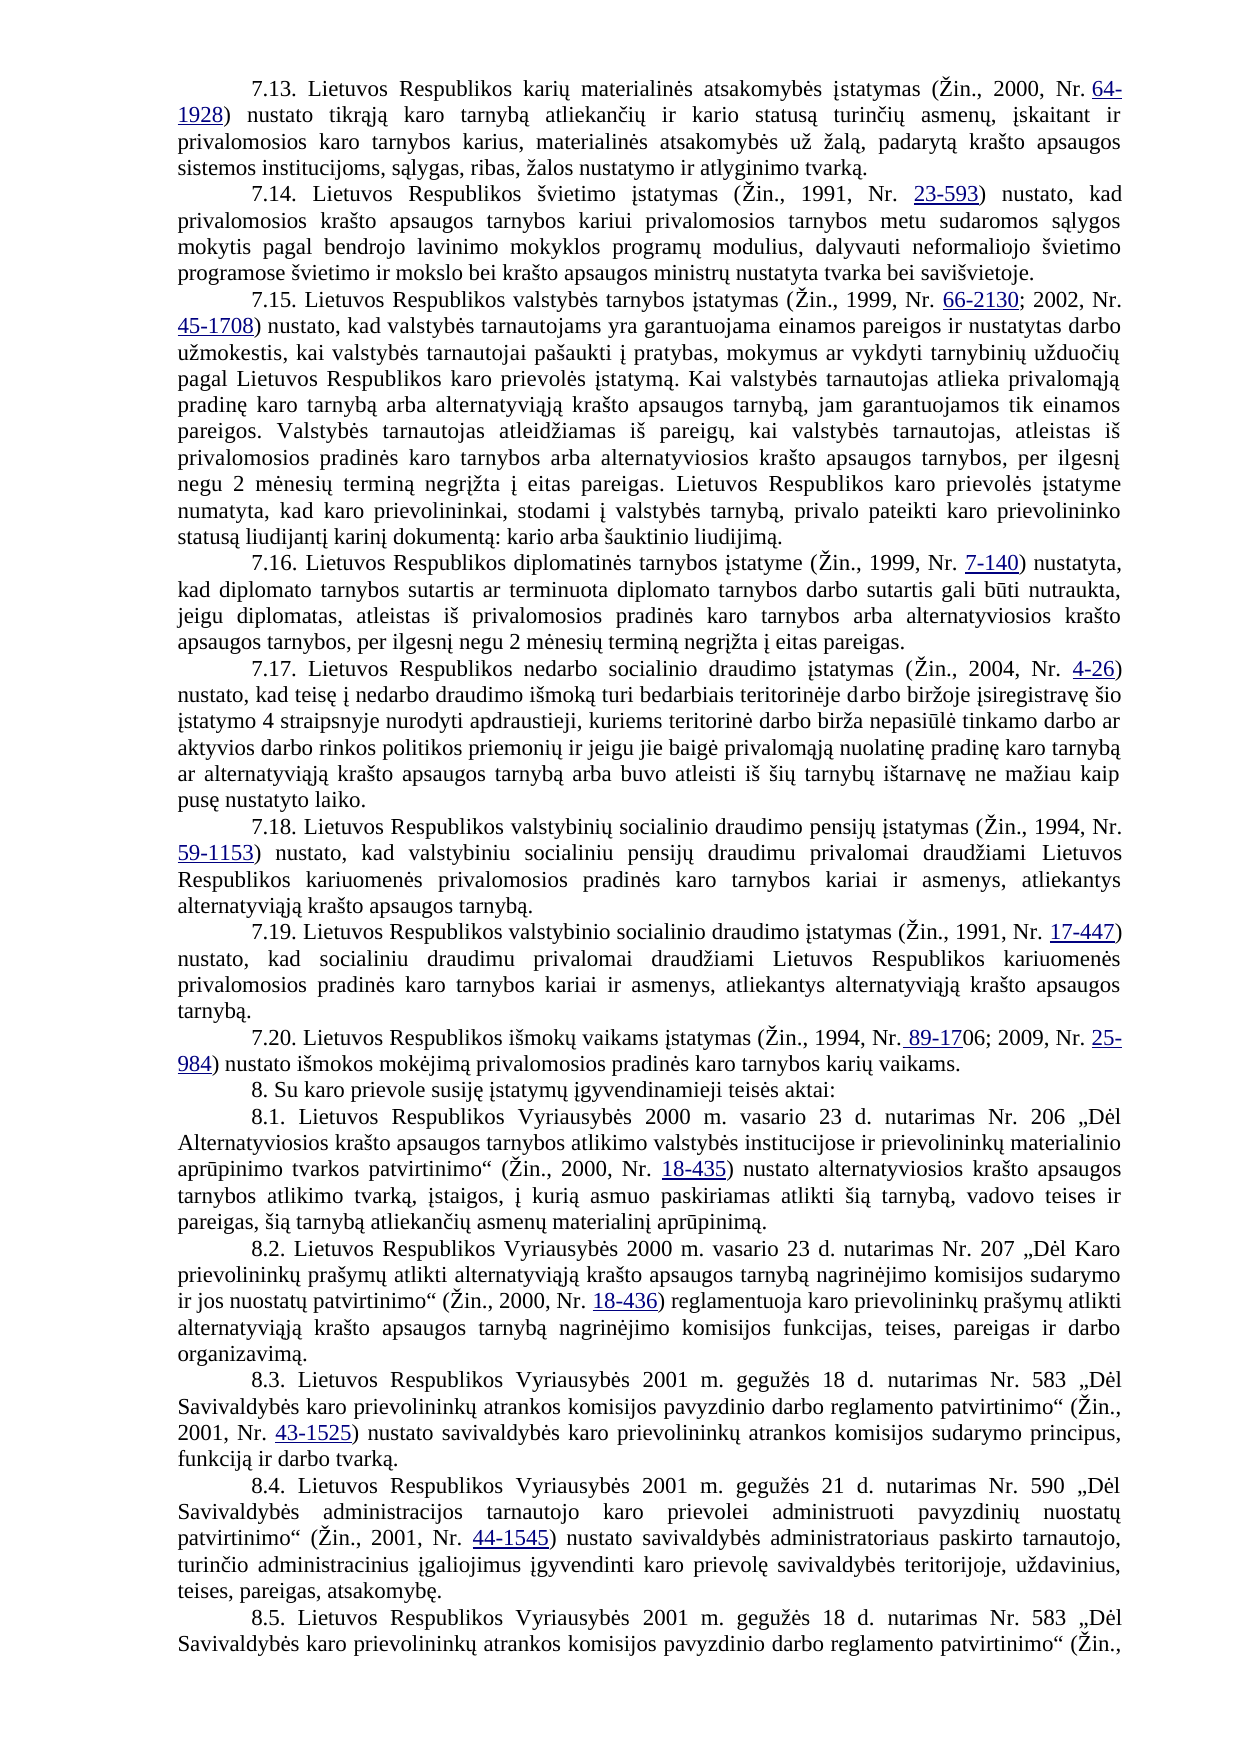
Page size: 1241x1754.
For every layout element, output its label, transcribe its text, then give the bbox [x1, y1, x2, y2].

text 7.13. Lietuvos Respublikos karių materialinės atsakomybės įstatymas (Žin., 2000, Nr. 64-1928) nustato tikrąją karo tarnybą atliekančių ir kario statusą turinčių asmenų, įskaitant ir privalomosios karo tarnybos karius, materialinės atsakomybės už žalą, padarytą krašto apsaugos sistemos institucijoms, sąlygas, ribas, žalos nustatymo ir atlyginimo tvarką. [177, 75, 1122, 180]
text 8.4. Lietuvos Respublikos Vyriausybės 2001 m. gegužės 21 d. nutarimas Nr. 590 „Dėl Savivaldybės administracijos tarnautojo karo prievolei administruoti pavyzdinių nuostatų patvirtinimo“ (Žin., 2001, Nr. 44-1545) nustato savivaldybės administratoriaus paskirto tarnautojo, turinčio administracinius įgaliojimus įgyvendinti karo prievolę savivaldybės teritorijoje, uždavinius, teises, pareigas, atsakomybę. [177, 1472, 1122, 1603]
text 8.3. Lietuvos Respublikos Vyriausybės 2001 m. gegužės 18 d. nutarimas Nr. 583 „Dėl Savivaldybės karo prievolininkų atrankos komisijos pavyzdinio darbo reglamento patvirtinimo“ (Žin., 2001, Nr. 43-1525) nustato savivaldybės karo prievolininkų atrankos komisijos sudarymo principus, funkciją ir darbo tvarką. [177, 1366, 1122, 1472]
text 8. Su karo prievole susiję įstatymų įgyvendinamieji teisės aktai: [177, 1076, 1122, 1103]
text 7.17. Lietuvos Respublikos nedarbo socialinio draudimo įstatymas (Žin., 2004, Nr. 4-26) nustato, kad teisę į nedarbo draudimo išmoką turi bedarbiais teritorinėje darbo biržoje įsiregistravę šio įstatymo 4 straipsnyje nurodyti apdraustieji, kuriems teritorinė darbo birža nepasiūlė tinkamo darbo ar aktyvios darbo rinkos politikos priemonių ir jeigu jie baigė privalomąją nuolatinę pradinę karo tarnybą ar alternatyviąją krašto apsaugos tarnybą arba buvo atleisti iš šių tarnybų ištarnavę ne mažiau kaip pusę nustatyto laiko. [177, 655, 1122, 813]
text 7.15. Lietuvos Respublikos valstybės tarnybos įstatymas (Žin., 1999, Nr. 66-2130; 2002, Nr. 45-1708) nustato, kad valstybės tarnautojams yra garantuojama einamos pareigos ir nustatytas darbo užmokestis, kai valstybės tarnautojai pašaukti į pratybas, mokymus ar vykdyti tarnybinių užduočių pagal Lietuvos Respublikos karo prievolės įstatymą. Kai valstybės tarnautojas atlieka privalomąją pradinę karo tarnybą arba alternatyviąją krašto apsaugos tarnybą, jam garantuojamos tik einamos pareigos. Valstybės tarnautojas atleidžiamas iš pareigų, kai valstybės tarnautojas, atleistas iš privalomosios pradinės karo tarnybos arba alternatyviosios krašto apsaugos tarnybos, per ilgesnį negu 2 mėnesių terminą negrįžta į eitas pareigas. Lietuvos Respublikos karo prievolės įstatyme numatyta, kad karo prievolininkai, stodami į valstybės tarnybą, privalo pateikti karo prievolininko statusą liudijantį karinį dokumentą: kario arba šauktinio liudijimą. [177, 286, 1122, 549]
text 8.2. Lietuvos Respublikos Vyriausybės 2000 m. vasario 23 d. nutarimas Nr. 207 „Dėl Karo prievolininkų prašymų atlikti alternatyviąją krašto apsaugos tarnybą nagrinėjimo komisijos sudarymo ir jos nuostatų patvirtinimo“ (Žin., 2000, Nr. 18-436) reglamentuoja karo prievolininkų prašymų atlikti alternatyviąją krašto apsaugos tarnybą nagrinėjimo komisijos funkcijas, teises, pareigas ir darbo organizavimą. [177, 1234, 1122, 1366]
text 8.5. Lietuvos Respublikos Vyriausybės 2001 m. gegužės 18 d. nutarimas Nr. 583 „Dėl Savivaldybės karo prievolininkų atrankos komisijos pavyzdinio darbo reglamento patvirtinimo“ (Žin., [177, 1603, 1122, 1656]
text 7.19. Lietuvos Respublikos valstybinio socialinio draudimo įstatymas (Žin., 1991, Nr. 17-447) nustato, kad socialiniu draudimu privalomai draudžiami Lietuvos Respublikos kariuomenės privalomosios pradinės karo tarnybos kariai ir asmenys, atliekantys alternatyviąją krašto apsaugos tarnybą. [177, 918, 1122, 1024]
text 8.1. Lietuvos Respublikos Vyriausybės 2000 m. vasario 23 d. nutarimas Nr. 206 „Dėl Alternatyviosios krašto apsaugos tarnybos atlikimo valstybės institucijose ir prievolininkų materialinio aprūpinimo tvarkos patvirtinimo“ (Žin., 2000, Nr. 18-435) nustato alternatyviosios krašto apsaugos tarnybos atlikimo tvarką, įstaigos, į kurią asmuo paskiriamas atlikti šią tarnybą, vadovo teises ir pareigas, šią tarnybą atliekančių asmenų materialinį aprūpinimą. [177, 1103, 1122, 1234]
text 7.14. Lietuvos Respublikos švietimo įstatymas (Žin., 1991, Nr. 23-593) nustato, kad privalomosios krašto apsaugos tarnybos kariui privalomosios tarnybos metu sudaromos sąlygos mokytis pagal bendrojo lavinimo mokyklos programų modulius, dalyvauti neformaliojo švietimo programose švietimo ir mokslo bei krašto apsaugos ministrų nustatyta tvarka bei savišvietoje. [177, 180, 1122, 286]
text 7.18. Lietuvos Respublikos valstybinių socialinio draudimo pensijų įstatymas (Žin., 1994, Nr. 59-1153) nustato, kad valstybiniu socialiniu pensijų draudimu privalomai draudžiami Lietuvos Respublikos kariuomenės privalomosios pradinės karo tarnybos kariai ir asmenys, atliekantys alternatyviąją krašto apsaugos tarnybą. [177, 813, 1122, 918]
text 7.16. Lietuvos Respublikos diplomatinės tarnybos įstatyme (Žin., 1999, Nr. 7-140) nustatyta, kad diplomato tarnybos sutartis ar terminuota diplomato tarnybos darbo sutartis gali būti nutraukta, jeigu diplomatas, atleistas iš privalomosios pradinės karo tarnybos arba alternatyviosios krašto apsaugos tarnybos, per ilgesnį negu 2 mėnesių terminą negrįžta į eitas pareigas. [177, 549, 1122, 655]
text 7.20. Lietuvos Respublikos išmokų vaikams įstatymas (Žin., 1994, Nr. 89-1706; 2009, Nr. 25-984) nustato išmokos mokėjimą privalomosios pradinės karo tarnybos karių vaikams. [177, 1024, 1122, 1076]
